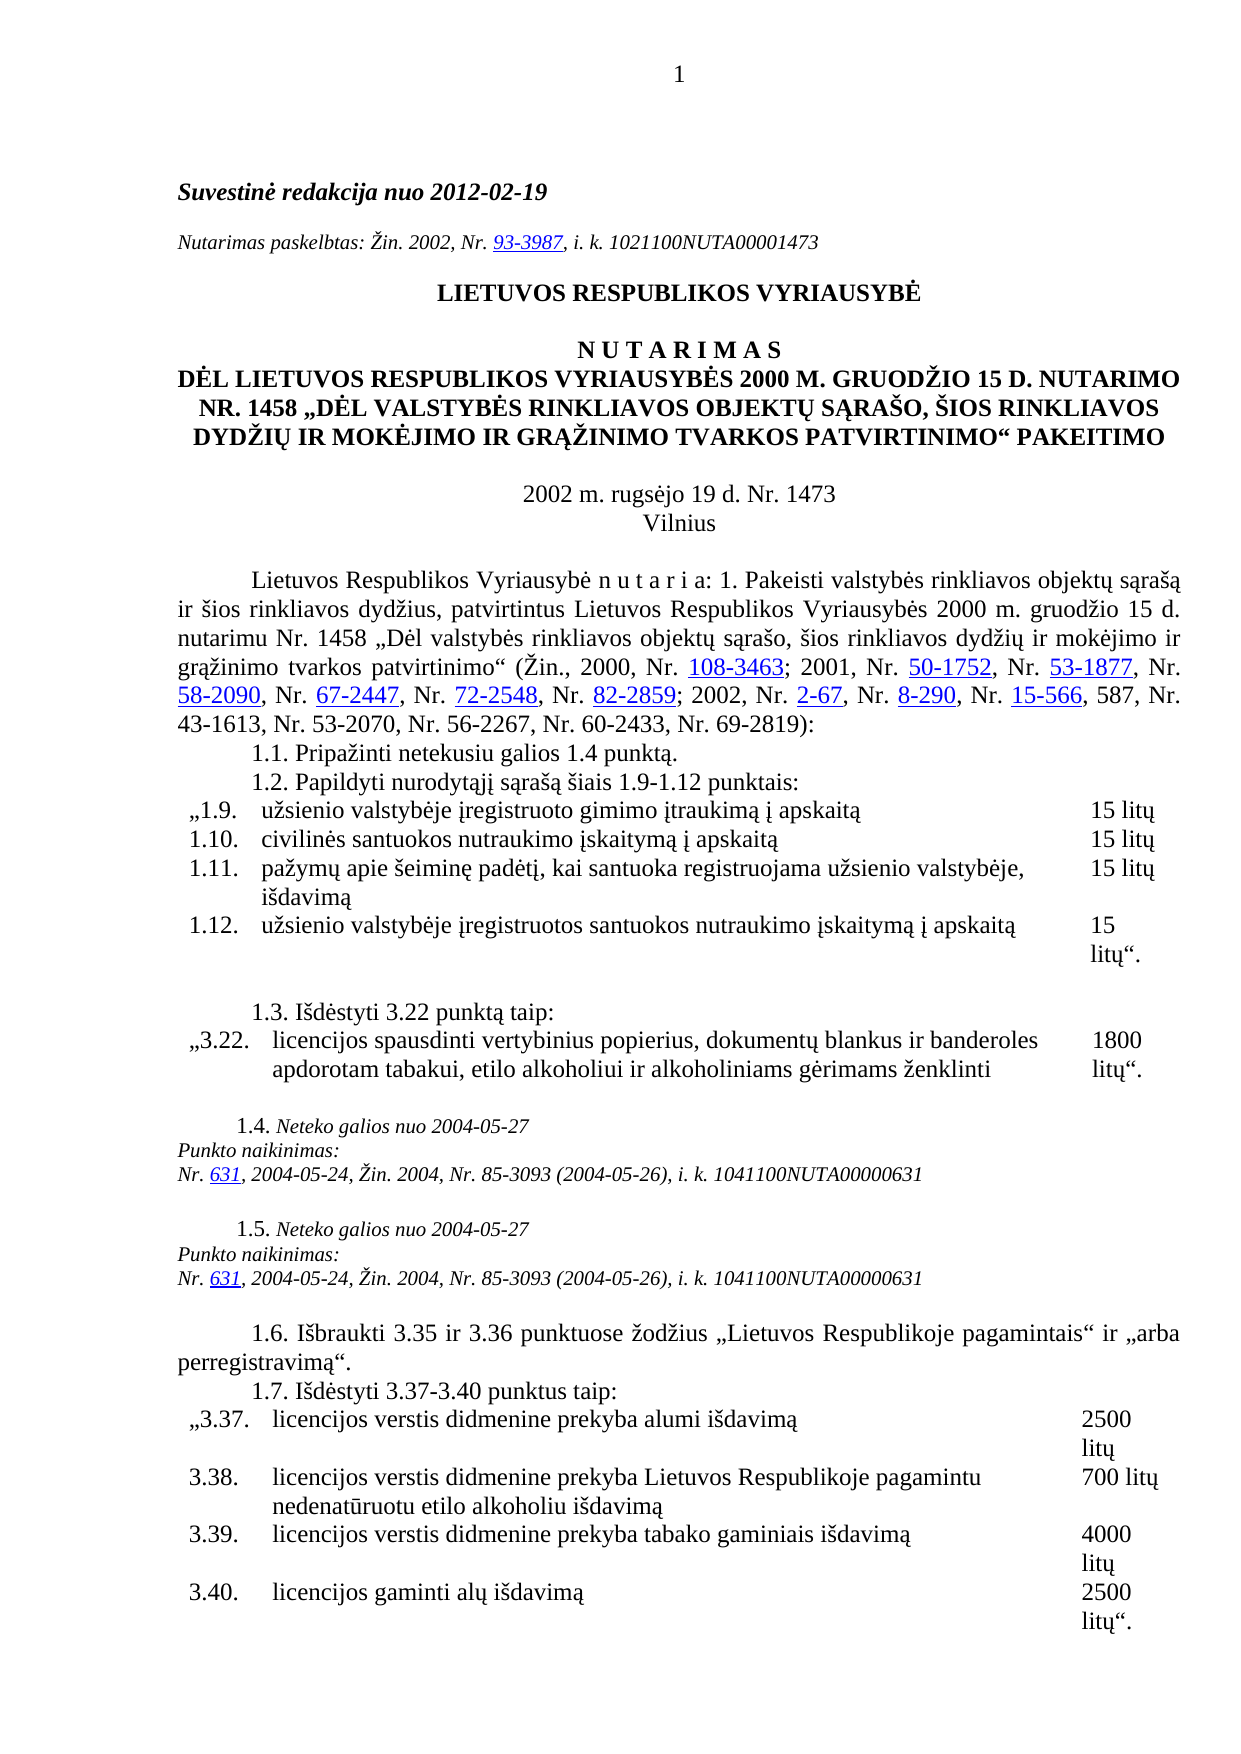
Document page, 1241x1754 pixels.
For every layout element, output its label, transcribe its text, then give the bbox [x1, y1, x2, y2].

text 1.4. Neteko galios nuo 2004-05-27 [177, 1112, 1181, 1138]
text 1.1. Pripažinti netekusiu galios 1.4 punktą. [177, 738, 1181, 767]
text 1.6. Išbraukti 3.35 ir 3.36 punktuose žodžius „Lietuvos Respublikoje pagamintais“ ir „arba perregistravimą“. [177, 1318, 1181, 1376]
table_header „3.37. [177, 1405, 261, 1462]
text Nr. 631, 2004-05-24, Žin. 2004, Nr. 85-3093 (2004-05-26), i. k. 1041100NUTA00000631 [177, 1162, 1181, 1186]
text Lietuvos Respublikos Vyriausybė nutaria: 1. Pakeisti valstybės rinkliavos objektų sąrašą ir šios rinkliavos dydžius, patvirtintus Lietuvos Respublikos Vyriausybės 2000 m. gruodžio 15 d. nutarimu Nr. 1458 „Dėl valstybės rinkliavos objektų sąrašo, šios rinkliavos dydžių ir mokėjimo ir grąžinimo tvarkos patvirtinimo“ (Žin., 2000, Nr. 108-3463; 2001, Nr. 50-1752, Nr. 53-1877, Nr. 58-2090, Nr. 67-2447, Nr. 72-2548, Nr. 82-2859; 2002, Nr. 2-67, Nr. 8-290, Nr. 15-566, 587, Nr. 43-1613, Nr. 53-2070, Nr. 56-2267, Nr. 60-2433, Nr. 69-2819): [177, 566, 1181, 738]
table_header licencijos verstis didmenine prekyba alumi išdavimą [261, 1405, 1070, 1462]
table_cell 15 litų [1079, 853, 1181, 911]
table_header 15 litų [1079, 796, 1181, 824]
table_cell užsienio valstybėje įregistruotos santuokos nutraukimo įskaitymą į apskaitą [250, 911, 1079, 968]
table_cell 4000 litų [1070, 1520, 1181, 1577]
text 2002 m. rugsėjo 19 d. Nr. 1473 [177, 479, 1181, 508]
table_cell 15 litų“. [1079, 911, 1181, 968]
table_cell 2500 litų“. [1070, 1577, 1181, 1634]
text Punkto naikinimas: [177, 1138, 1181, 1162]
table_cell pažymų apie šeiminę padėtį, kai santuoka registruojama užsienio valstybėje, išdavimą [250, 853, 1079, 911]
text 1.2. Papildyti nurodytąjį sąrašą šiais 1.9-1.12 punktais: [177, 767, 1181, 796]
text Vilnius [177, 508, 1181, 537]
table_cell licencijos verstis didmenine prekyba Lietuvos Respublikoje pagamintu nedenatūruotu etilo alkoholiu išdavimą [261, 1462, 1070, 1519]
table_header „1.9. [177, 796, 250, 824]
table_header užsienio valstybėje įregistruoto gimimo įtraukimą į apskaitą [250, 796, 1079, 824]
text LIETUVOS RESPUBLIKOS VYRIAUSYBĖ [177, 278, 1181, 307]
text N U T A R I M A S [177, 336, 1181, 364]
text DĖL LIETUVOS RESPUBLIKOS VYRIAUSYBĖS 2000 M. GRUODŽIO 15 D. NUTARIMO NR. 1458 „DĖL VALSTYBĖS RINKLIAVOS OBJEKTŲ SĄRAŠO, ŠIOS RINKLIAVOS DYDŽIŲ IR MOKĖJIMO IR GRĄŽINIMO TVARKOS PATVIRTINIMO“ PAKEITIMO [177, 364, 1181, 451]
text Nutarimas paskelbtas: Žin. 2002, Nr. 93-3987, i. k. 1021100NUTA00001473 [177, 230, 1181, 254]
table_cell 700 litų [1070, 1462, 1181, 1519]
text Suvestinė redakcija nuo 2012-02-19 [177, 177, 1181, 206]
text 1.5. Neteko galios nuo 2004-05-27 [177, 1215, 1181, 1241]
table_cell 1.11. [177, 853, 250, 911]
table_cell 3.40. [177, 1577, 261, 1634]
table_cell licencijos verstis didmenine prekyba tabako gaminiais išdavimą [261, 1520, 1070, 1577]
table_header 2500 litų [1070, 1405, 1181, 1462]
table_cell 3.38. [177, 1462, 261, 1519]
table_cell 3.39. [177, 1520, 261, 1577]
table_header 1800 litų“. [1081, 1026, 1181, 1083]
text 1.3. Išdėstyti 3.22 punktą taip: [177, 997, 1181, 1026]
table_cell 1.10. [177, 824, 250, 853]
table_header „3.22. [177, 1026, 261, 1083]
text Nr. 631, 2004-05-24, Žin. 2004, Nr. 85-3093 (2004-05-26), i. k. 1041100NUTA00000631 [177, 1266, 1181, 1289]
table_header licencijos spausdinti vertybinius popierius, dokumentų blankus ir banderoles apdorotam tabakui, etilo alkoholiui ir alkoholiniams gėrimams ženklinti [261, 1026, 1081, 1083]
table_cell civilinės santuokos nutraukimo įskaitymą į apskaitą [250, 824, 1079, 853]
table_cell licencijos gaminti alų išdavimą [261, 1577, 1070, 1634]
text 1.7. Išdėstyti 3.37-3.40 punktus taip: [177, 1376, 1181, 1404]
table_cell 15 litų [1079, 824, 1181, 853]
table_cell 1.12. [177, 911, 250, 968]
text Punkto naikinimas: [177, 1241, 1181, 1266]
